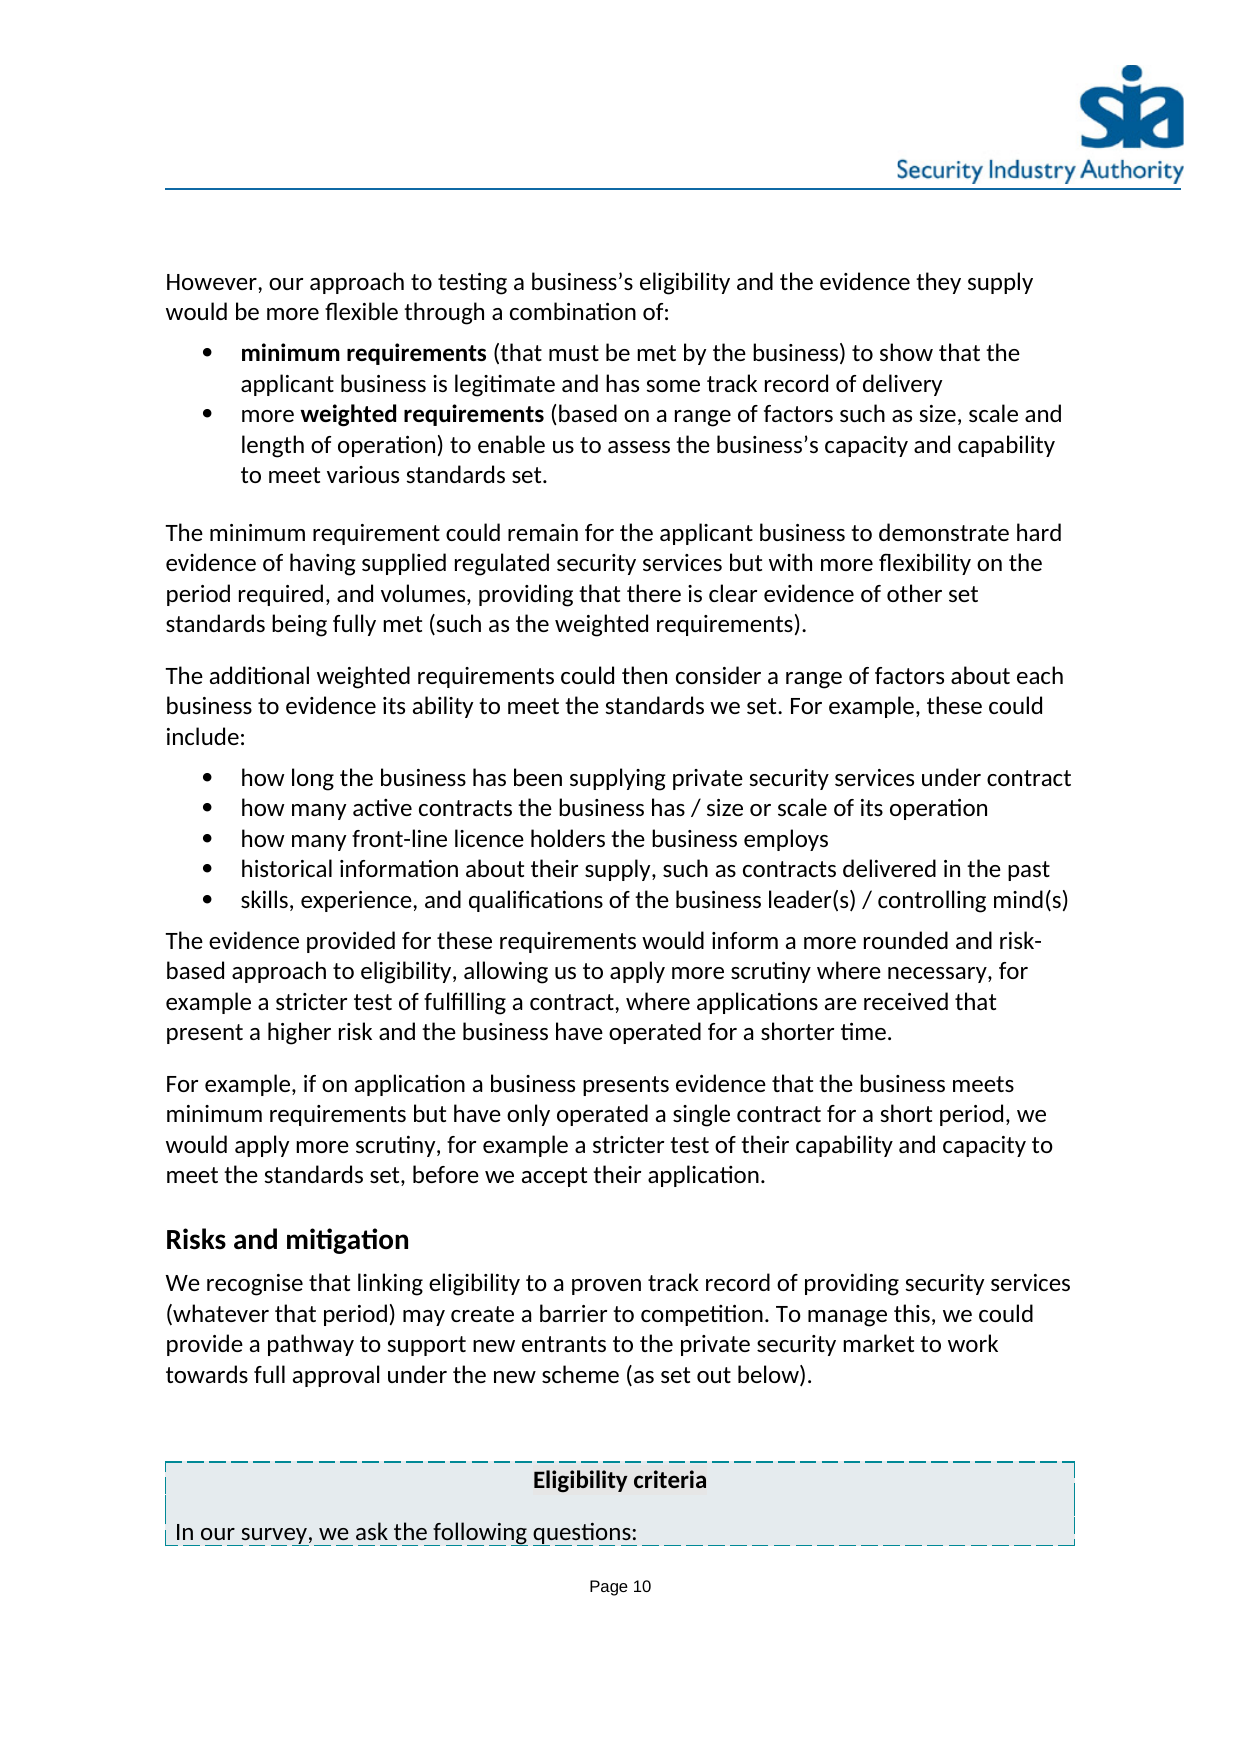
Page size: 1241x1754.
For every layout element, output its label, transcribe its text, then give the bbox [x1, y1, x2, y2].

list historical information about their supply, such as contracts delivered in the past [203, 853, 1075, 884]
list more weighted requirements (based on a range of factors such as size, scale and length of operation) to enable us to assess the business’s capacity and capability to meet various standards set. [203, 398, 1075, 490]
text Eligibility criteria [165, 1461, 1075, 1495]
text The minimum requirement could remain for the applicant business to demonstrate hard evidence of having supplied regulated security services but with more flexibility on the period required, and volumes, providing that there is clear evidence of other set standards being fully met (such as the weighted requirements). [165, 517, 1075, 639]
text The evidence provided for these requirements would inform a more rounded and risk-based approach to eligibility, allowing us to apply more scrutiny where necessary, for example a stricter test of fulfilling a contract, where applications are received that present a higher risk and the business have operated for a shorter time. [165, 925, 1075, 1047]
list how many active contracts the business has / size or scale of its operation [203, 792, 1075, 823]
list skills, experience, and qualifications of the business leader(s) / controlling mind(s) [203, 884, 1075, 914]
subtitle Risks and mitigation [165, 1221, 1075, 1257]
list how many front-line licence holders the business employs [203, 823, 1075, 853]
text The additional weighted requirements could then consider a range of factors about each business to evidence its ability to meet the standards we set. For example, these could include: [165, 660, 1075, 751]
list how long the business has been supplying private security services under contract [203, 762, 1075, 792]
text However, our approach to testing a business’s eligibility and the evidence they supply would be more flexible through a combination of: [165, 266, 1075, 327]
list minimum requirements (that must be met by the business) to show that the applicant business is legitimate and has some track record of delivery [203, 337, 1075, 398]
text We recognise that linking eligibility to a proven track record of providing security services (whatever that period) may create a barrier to competition. To manage this, we could provide a pathway to support new entrants to the private security market to work towards full approval under the new scheme (as set out below). [165, 1267, 1075, 1389]
text In our survey, we ask the following questions: [165, 1513, 1075, 1546]
text For example, if on application a business presents evidence that the business meets minimum requirements but have only operated a single contract for a short period, we would apply more scrutiny, for example a stricter test of their capability and capacity to meet the standards set, before we accept their application. [165, 1068, 1075, 1190]
